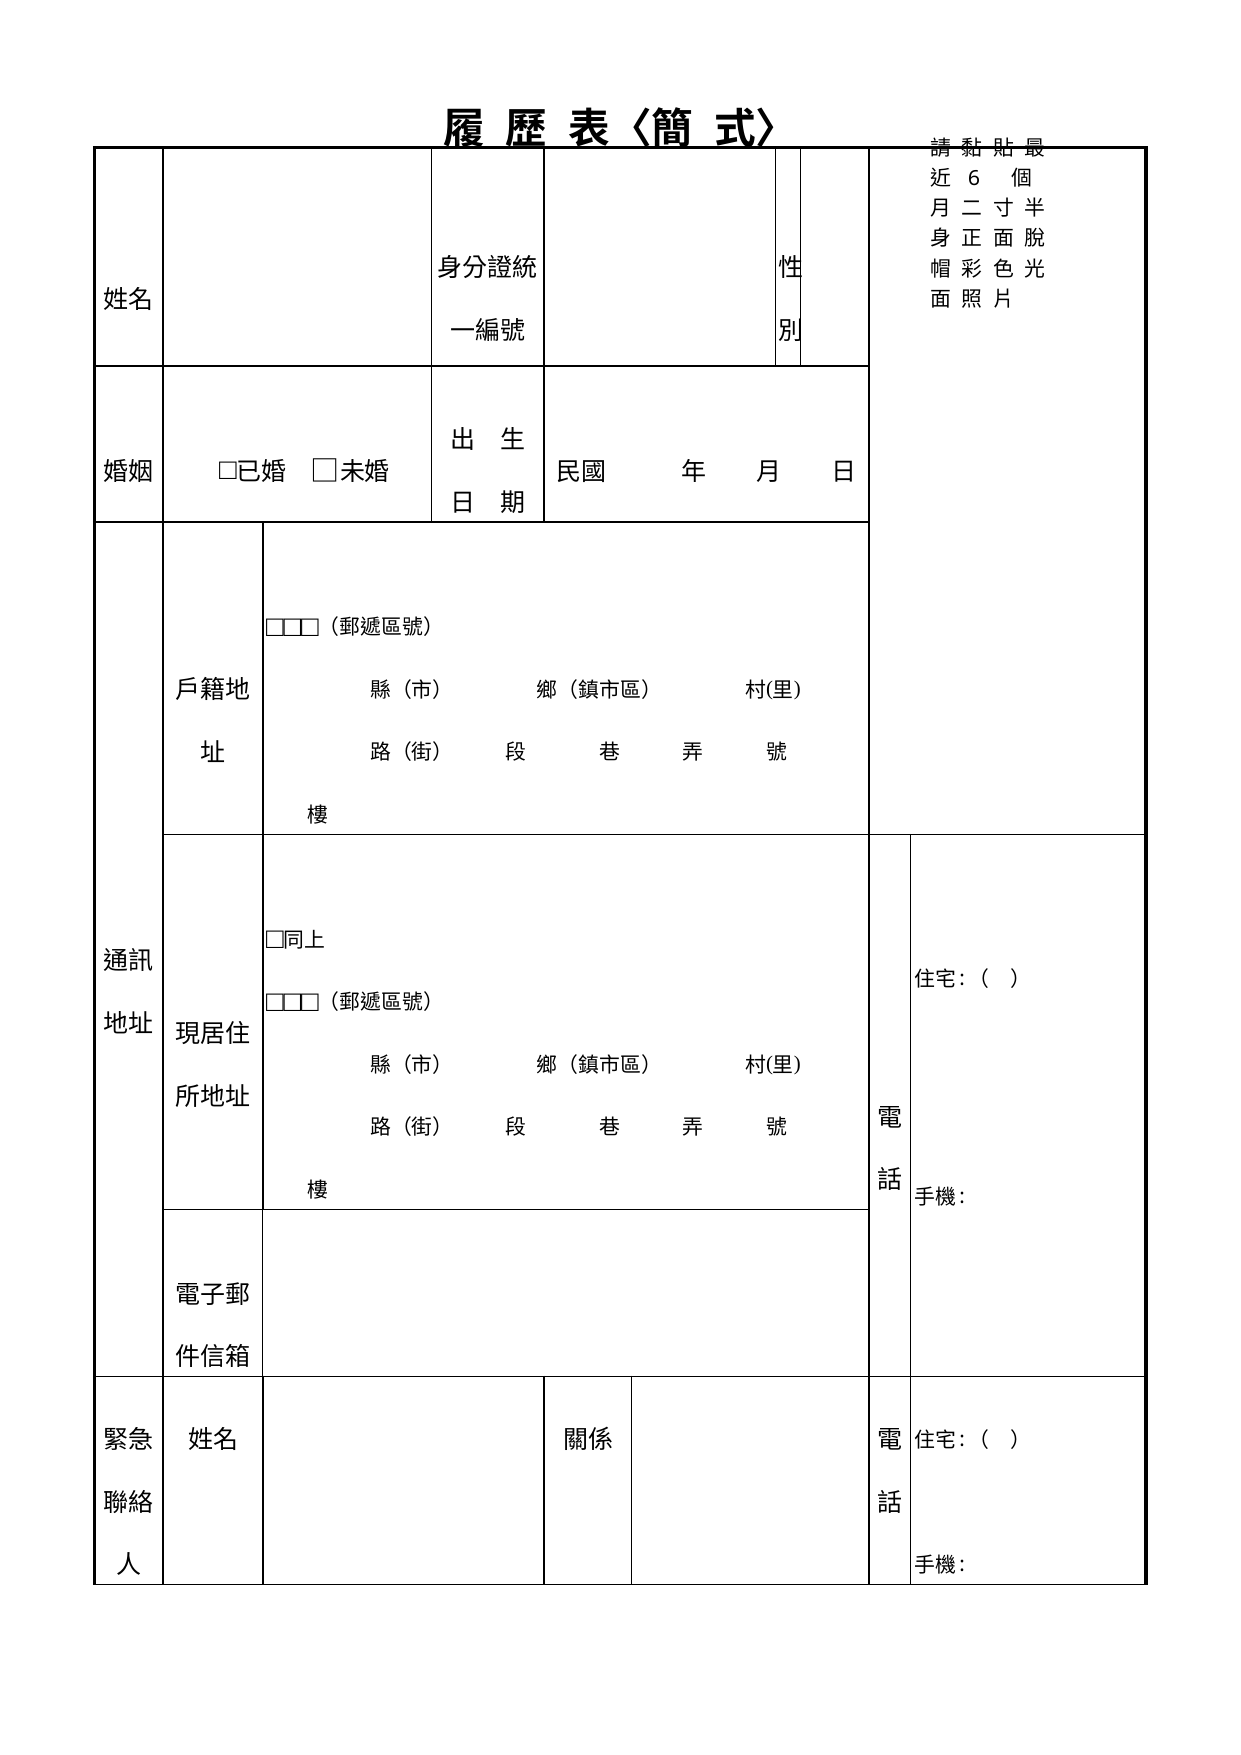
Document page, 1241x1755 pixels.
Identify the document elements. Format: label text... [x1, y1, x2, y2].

table_cell □□□（郵遞區號） 縣（市） 鄉（鎮市區） 村(里) 路（街） 段 巷 弄 號 樓 [264, 523, 868, 834]
table_cell [870, 521, 1144, 834]
table_cell □已婚 □未婚 [164, 367, 431, 521]
table_cell 戶籍地址 [164, 523, 262, 834]
table_cell 現居住所地址 [164, 835, 262, 1209]
table_header 性別 [776, 149, 800, 365]
table_cell [264, 1377, 543, 1584]
table_cell 電子郵件信箱 [164, 1210, 262, 1376]
text 履 歷 表〈簡 式〉 [130, 84, 1110, 146]
table_cell 通訊地址 [96, 523, 162, 1376]
table_header [801, 149, 868, 365]
table_cell 電話 [870, 1377, 910, 1584]
table_header 姓名 [96, 149, 162, 365]
table_cell [263, 1210, 868, 1376]
table_cell 姓名 [164, 1377, 262, 1584]
table_cell 住宅:（ ） 手機: [911, 1377, 1144, 1584]
table_header [164, 149, 431, 365]
table_header [870, 149, 1144, 365]
table_cell [870, 365, 1144, 521]
table_header 身分證統一編號 [432, 149, 543, 365]
table_cell 住宅:（ ） 手機: [911, 835, 1144, 1376]
table_cell 婚姻 [96, 367, 162, 521]
table_cell 關係 [545, 1377, 631, 1584]
table_cell 民國 年 月 日 [545, 367, 868, 521]
table_header [545, 149, 775, 365]
table_cell □同上 □□□（郵遞區號） 縣（市） 鄉（鎮市區） 村(里) 路（街） 段 巷 弄 號 樓 [264, 835, 868, 1209]
table_cell 電話 [870, 835, 910, 1376]
table_cell 緊急聯絡人 [96, 1377, 162, 1584]
table_cell [632, 1377, 868, 1584]
table_cell 出 生 日 期 [432, 367, 543, 521]
